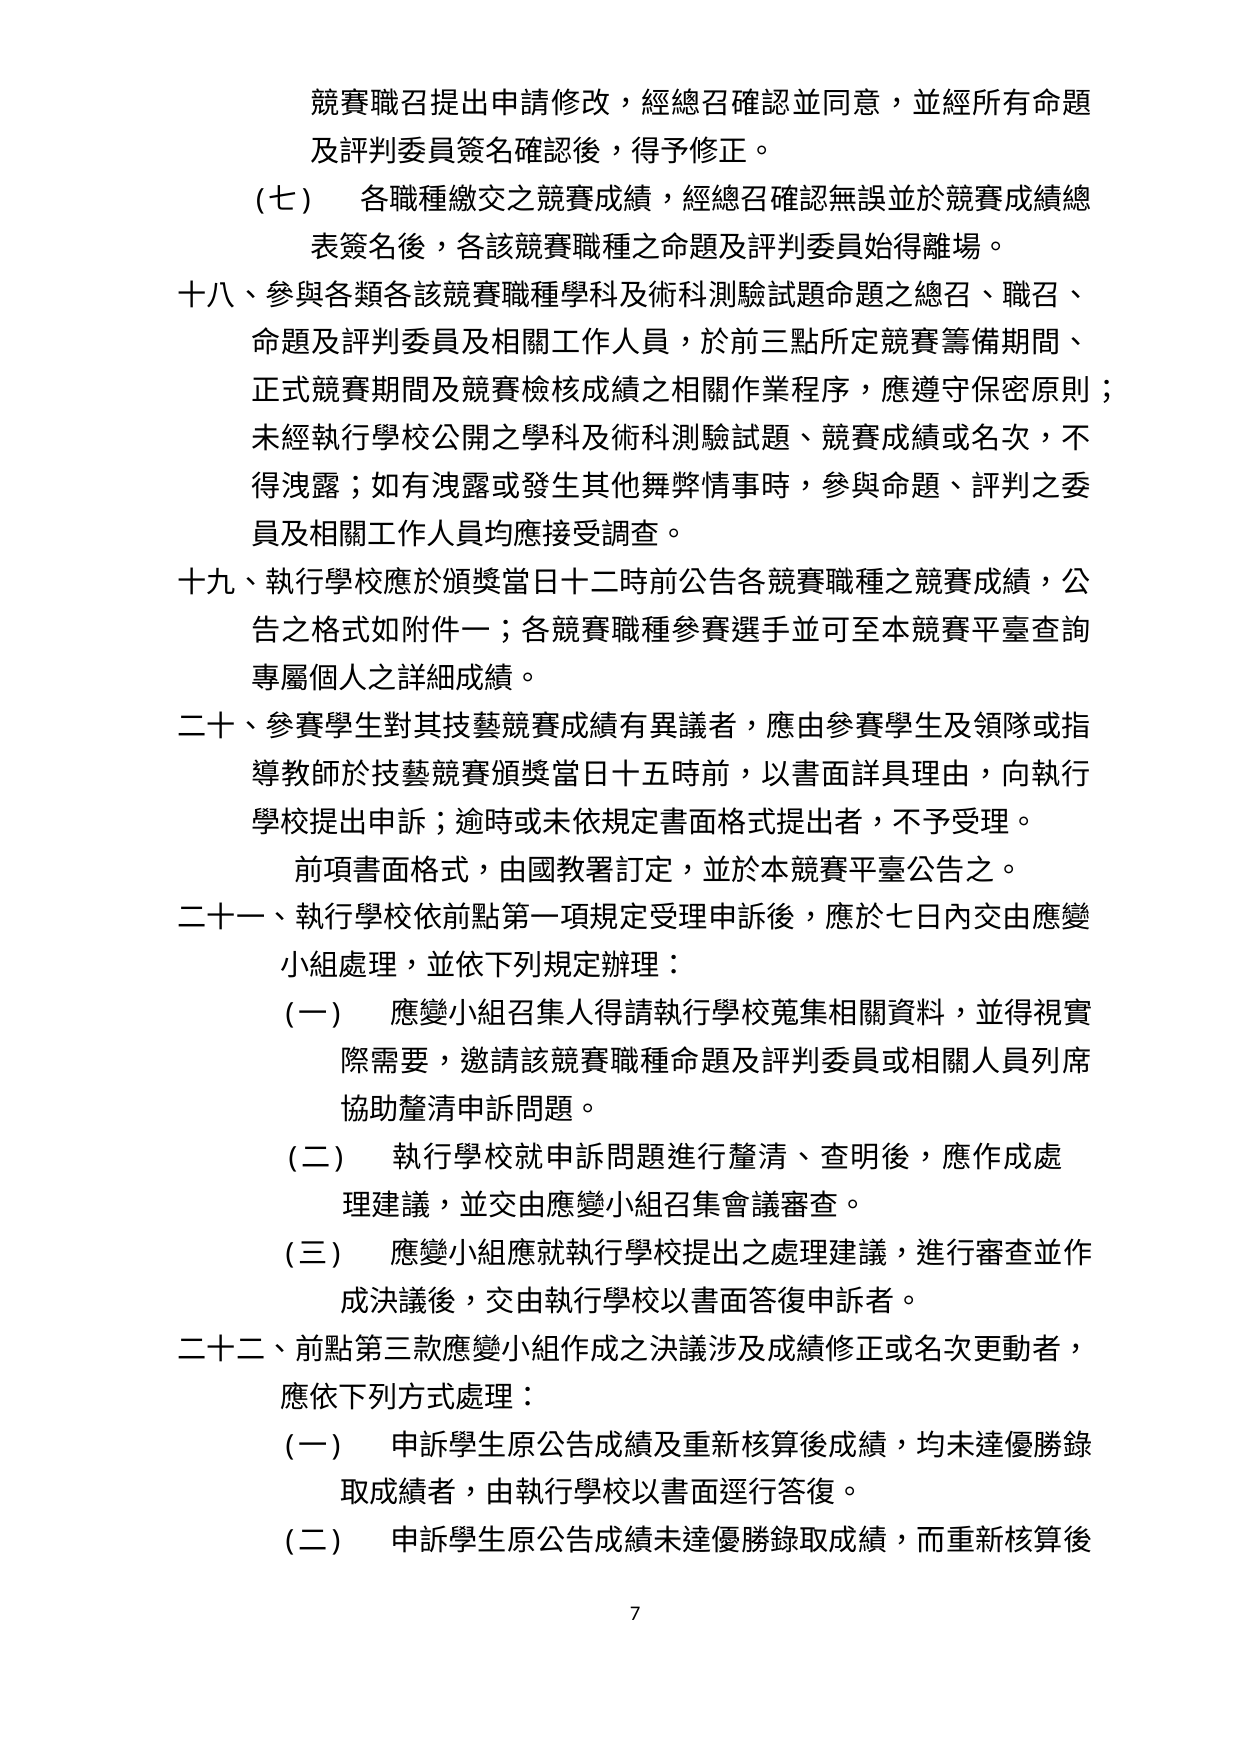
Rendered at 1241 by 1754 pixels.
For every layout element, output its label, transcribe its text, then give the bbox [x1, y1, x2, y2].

list 申訴學生原公告成績未達優勝錄取成績，而重新核算後 [281, 1512, 1092, 1560]
list 申訴學生原公告成績及重新核算後成績，均未達優勝錄取成績者，由執行學校以書面逕行答復。 [281, 1417, 1092, 1512]
text 二十一、執行學校依前點第一項規定受理申訴後，應於七日內交由應變小組處理，並依下列規定辦理： [177, 889, 1092, 985]
text 前項書面格式，由國教署訂定，並於本競賽平臺公告之。 [177, 842, 1092, 889]
list 應變小組召集人得請執行學校蒐集相關資料，並得視實際需要，邀請該競賽職種命題及評判委員或相關人員列席，協助釐清申訴問題。 [281, 985, 1092, 1129]
text 十九、執行學校應於頒獎當日十二時前公告各競賽職種之競賽成績，公告之格式如附件一；各競賽職種參賽選手並可至本競賽平臺查詢專屬個人之詳細成績。 [177, 554, 1092, 698]
text 二十二、前點第三款應變小組作成之決議涉及成績修正或名次更動者，應依下列方式處理： [177, 1321, 1092, 1417]
list 競賽職召提出申請修改，經總召確認並同意，並經所有命題及評判委員簽名確認後，得予修正。 [251, 75, 1092, 171]
list 各職種繳交之競賽成績，經總召確認無誤並於競賽成績總表簽名後，各該競賽職種之命題及評判委員始得離場。 [251, 171, 1092, 267]
text 十八、參與各類各該競賽職種學科及術科測驗試題命題之總召、職召、命題及評判委員及相關工作人員，於前三點所定競賽籌備期間、正式競賽期間及競賽檢核成績之相關作業程序，應遵守保密原則；未經執行學校公開之學科及術科測驗試題、競賽成績或名次，不得洩露；如有洩露或發生其他舞弊情事時，參與命題、評判之委員及相關工作人員均應接受調查。 [177, 267, 1092, 554]
list 應變小組應就執行學校提出之處理建議，進行審查並作成決議後，交由執行學校以書面答復申訴者。 [281, 1225, 1092, 1321]
list 執行學校就申訴問題進行釐清、查明後，應作成處理建議，並交由應變小組召集會議審查。 [283, 1129, 1063, 1225]
text 二十、參賽學生對其技藝競賽成績有異議者，應由參賽學生及領隊或指導教師於技藝競賽頒獎當日十五時前，以書面詳具理由，向執行學校提出申訴；逾時或未依規定書面格式提出者，不予受理。 [177, 698, 1092, 842]
